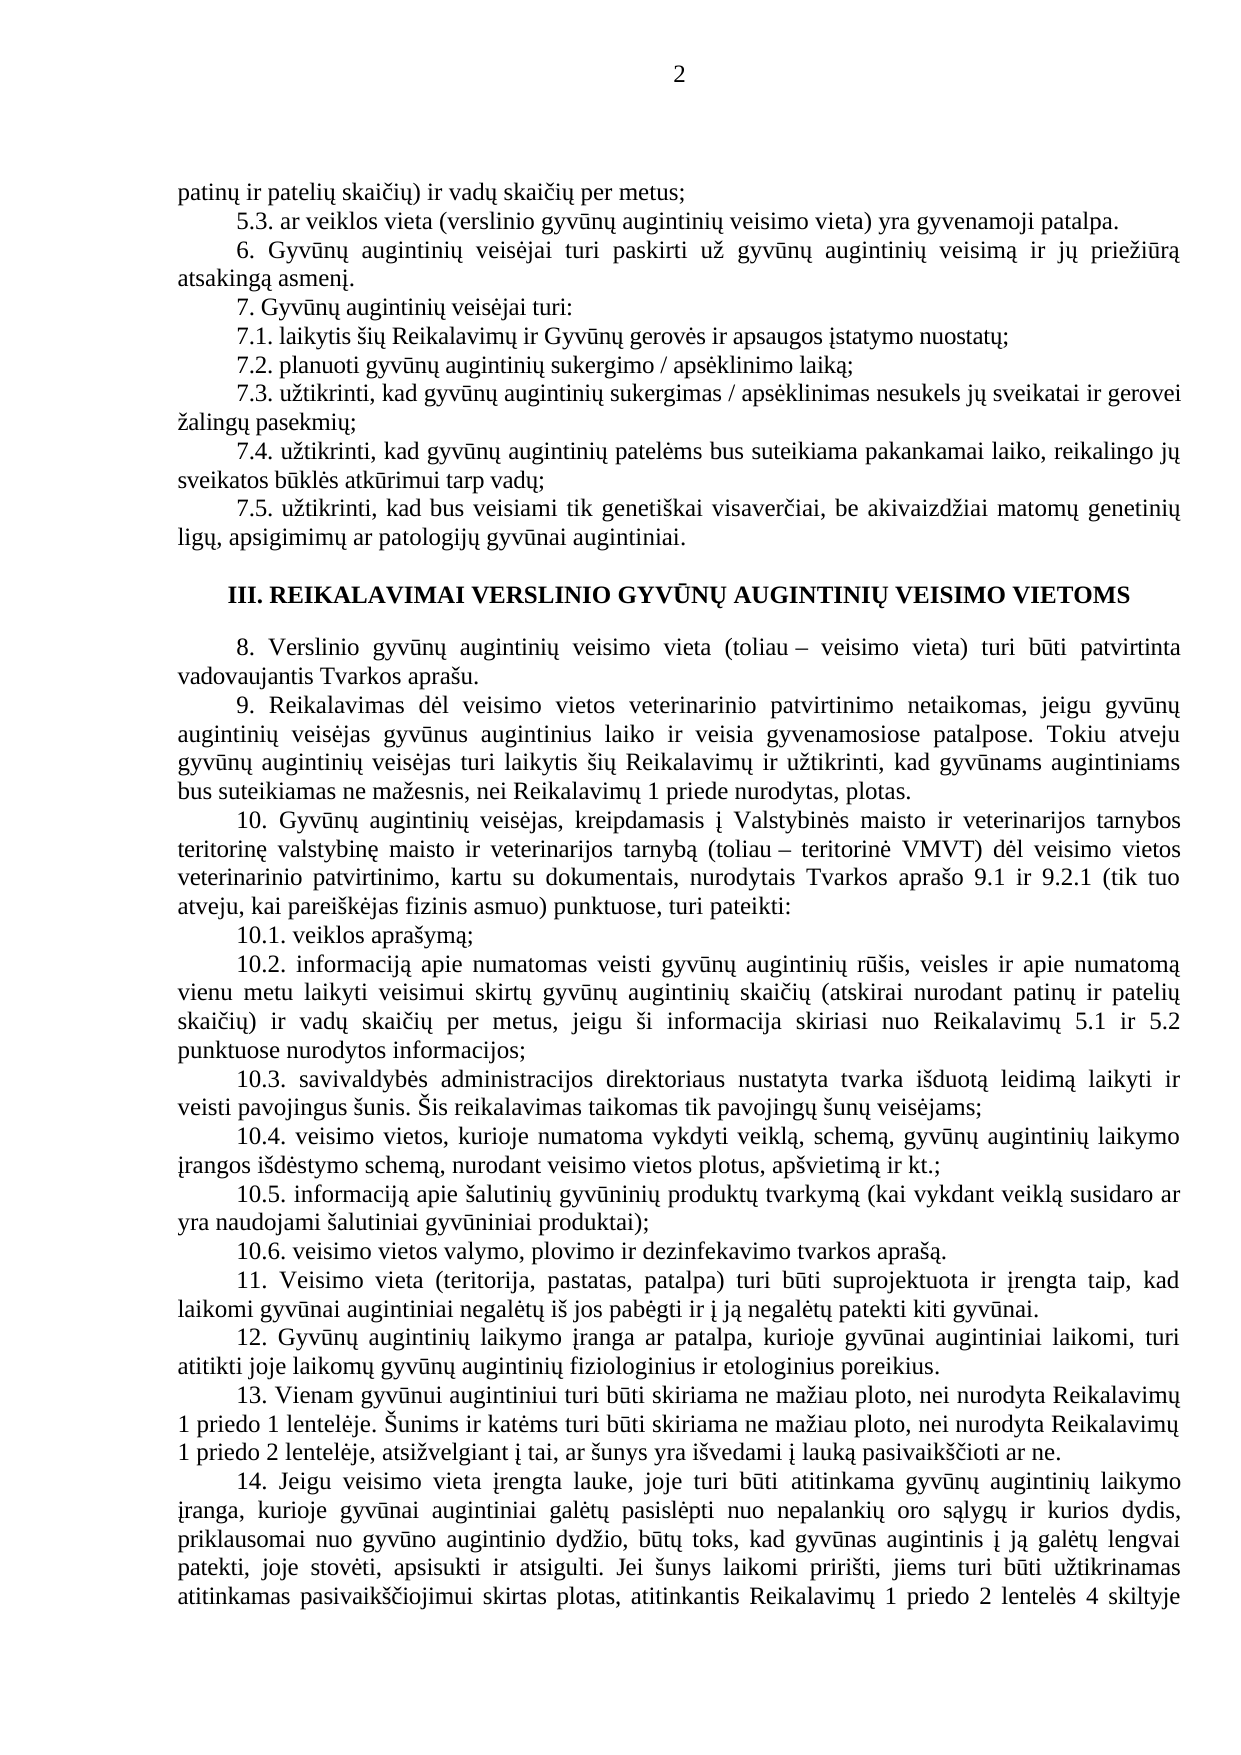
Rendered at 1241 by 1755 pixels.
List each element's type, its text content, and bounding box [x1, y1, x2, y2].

text 7.2. planuoti gyvūnų augintinių sukergimo / apsėklinimo laiką; [177, 350, 1181, 378]
text 12. Gyvūnų augintinių laikymo įranga ar patalpa, kurioje gyvūnai augintiniai laikomi, turi atitikti joje laikomų gyvūnų augintinių fiziologinius ir etologinius poreikius. [177, 1322, 1181, 1380]
text 10.3. savivaldybės administracijos direktoriaus nustatyta tvarka išduotą leidimą laikyti ir veisti pavojingus šunis. Šis reikalavimas taikomas tik pavojingų šunų veisėjams; [177, 1064, 1181, 1121]
text 7.5. užtikrinti, kad bus veisiami tik genetiškai visaverčiai, be akivaizdžiai matomų genetinių ligų, apsigimimų ar patologijų gyvūnai augintiniai. [177, 493, 1181, 551]
text 13. Vienam gyvūnui augintiniui turi būti skiriama ne mažiau ploto, nei nurodyta Reikalavimų 1 priedo 1 lentelėje. Šunims ir katėms turi būti skiriama ne mažiau ploto, nei nurodyta Reikalavimų 1 priedo 2 lentelėje, atsižvelgiant į tai, ar šunys yra išvedami į lauką pasivaikščioti ar ne. [177, 1380, 1181, 1466]
text 5.3. ar veiklos vieta (verslinio gyvūnų augintinių veisimo vieta) yra gyvenamoji patalpa. [177, 206, 1181, 235]
text III. REIKALAVIMAI VERSLINIO GYVŪNŲ AUGINTINIŲ VEISIMO VIETOMS [177, 580, 1181, 608]
text 8. Verslinio gyvūnų augintinių veisimo vieta (toliau – veisimo vieta) turi būti patvirtinta vadovaujantis Tvarkos aprašu. [177, 632, 1181, 690]
text 10.1. veiklos aprašymą; [177, 920, 1181, 949]
text 7.4. užtikrinti, kad gyvūnų augintinių patelėms bus suteikiama pakankamai laiko, reikalingo jų sveikatos būklės atkūrimui tarp vadų; [177, 436, 1181, 493]
text patinų ir patelių skaičių) ir vadų skaičių per metus; [177, 177, 1181, 206]
text 7.3. užtikrinti, kad gyvūnų augintinių sukergimas / apsėklinimas nesukels jų sveikatai ir gerovei žalingų pasekmių; [177, 378, 1181, 436]
text 10.4. veisimo vietos, kurioje numatoma vykdyti veiklą, schemą, gyvūnų augintinių laikymo įrangos išdėstymo schemą, nurodant veisimo vietos plotus, apšvietimą ir kt.; [177, 1121, 1181, 1179]
text 6. Gyvūnų augintinių veisėjai turi paskirti už gyvūnų augintinių veisimą ir jų priežiūrą atsakingą asmenį. [177, 235, 1181, 292]
text 10.6. veisimo vietos valymo, plovimo ir dezinfekavimo tvarkos aprašą. [177, 1236, 1181, 1265]
text 7.1. laikytis šių Reikalavimų ir Gyvūnų gerovės ir apsaugos įstatymo nuostatų; [177, 321, 1181, 350]
text 11. Veisimo vieta (teritorija, pastatas, patalpa) turi būti suprojektuota ir įrengta taip, kad laikomi gyvūnai augintiniai negalėtų iš jos pabėgti ir į ją negalėtų patekti kiti gyvūnai. [177, 1265, 1181, 1322]
text 10.2. informaciją apie numatomas veisti gyvūnų augintinių rūšis, veisles ir apie numatomą vienu metu laikyti veisimui skirtų gyvūnų augintinių skaičių (atskirai nurodant patinų ir patelių skaičių) ir vadų skaičių per metus, jeigu ši informacija skiriasi nuo Reikalavimų 5.1 ir 5.2 punktuose nurodytos informacijos; [177, 949, 1181, 1064]
text 10.5. informaciją apie šalutinių gyvūninių produktų tvarkymą (kai vykdant veiklą susidaro ar yra naudojami šalutiniai gyvūniniai produktai); [177, 1179, 1181, 1236]
text 7. Gyvūnų augintinių veisėjai turi: [177, 292, 1181, 321]
text 9. Reikalavimas dėl veisimo vietos veterinarinio patvirtinimo netaikomas, jeigu gyvūnų augintinių veisėjas gyvūnus augintinius laiko ir veisia gyvenamosiose patalpose. Tokiu atveju gyvūnų augintinių veisėjas turi laikytis šių Reikalavimų ir užtikrinti, kad gyvūnams augintiniams bus suteikiamas ne mažesnis, nei Reikalavimų 1 priede nurodytas, plotas. [177, 690, 1181, 805]
text 10. Gyvūnų augintinių veisėjas, kreipdamasis į Valstybinės maisto ir veterinarijos tarnybos teritorinę valstybinę maisto ir veterinarijos tarnybą (toliau – teritorinė VMVT) dėl veisimo vietos veterinarinio patvirtinimo, kartu su dokumentais, nurodytais Tvarkos aprašo 9.1 ir 9.2.1 (tik tuo atveju, kai pareiškėjas fizinis asmuo) punktuose, turi pateikti: [177, 805, 1181, 920]
text 14. Jeigu veisimo vieta įrengta lauke, joje turi būti atitinkama gyvūnų augintinių laikymo įranga, kurioje gyvūnai augintiniai galėtų pasislėpti nuo nepalankių oro sąlygų ir kurios dydis, priklausomai nuo gyvūno augintinio dydžio, būtų toks, kad gyvūnas augintinis į ją galėtų lengvai patekti, joje stovėti, apsisukti ir atsigulti. Jei šunys laikomi pririšti, jiems turi būti užtikrinamas atitinkamas pasivaikščiojimui skirtas plotas, atitinkantis Reikalavimų 1 priedo 2 lentelės 4 skiltyje [177, 1466, 1181, 1610]
